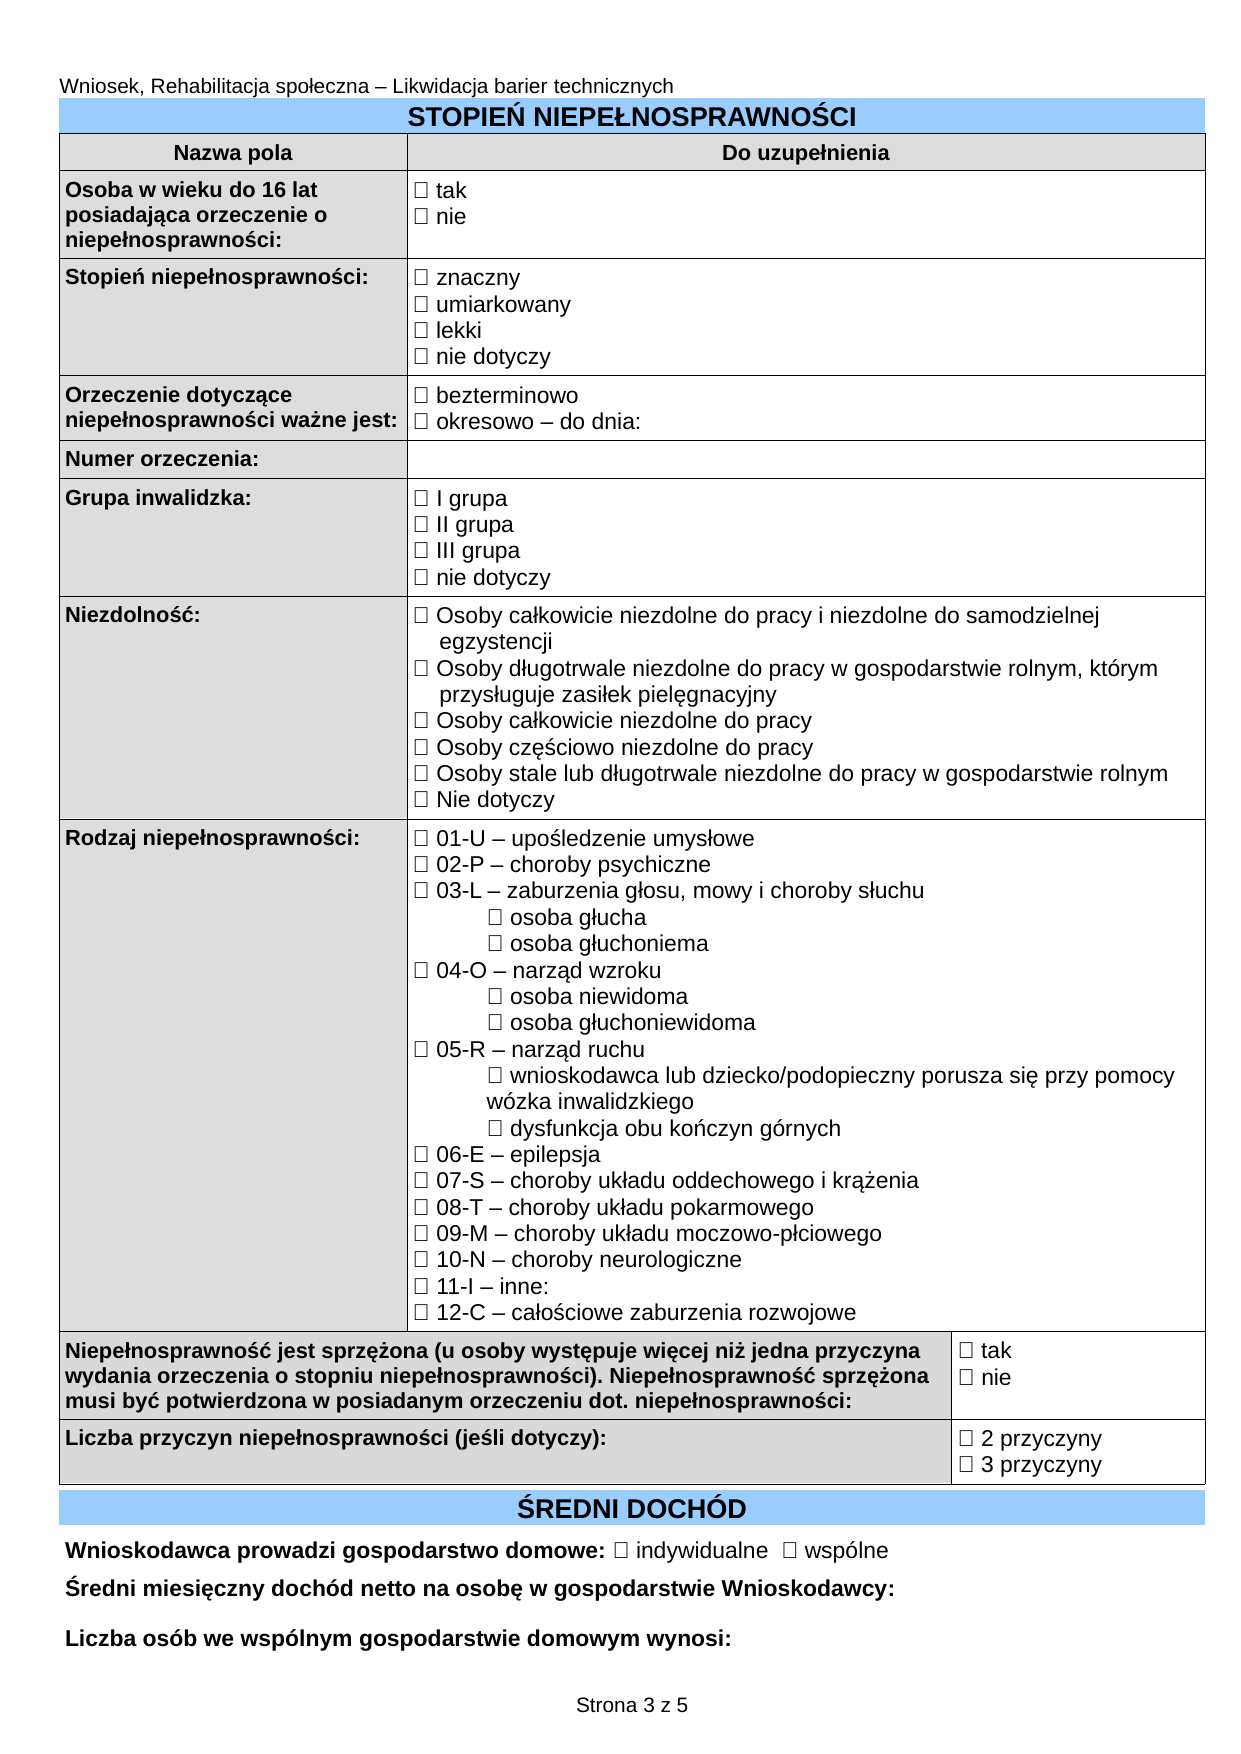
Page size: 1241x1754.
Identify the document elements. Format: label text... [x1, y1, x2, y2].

table_cell Liczba przyczyn niepełnosprawności (jeśli dotyczy): [60, 1420, 951, 1483]
table_cell Grupa inwalidzka: [60, 479, 407, 596]
table_cell Numer orzeczenia: [60, 441, 407, 478]
table_cell Stopień niepełnosprawności: [60, 259, 407, 375]
table_cell Niezdolność: [60, 597, 407, 818]
table_cell  I grupa  II grupa  III grupa  nie dotyczy [408, 479, 1205, 596]
table_cell  bezterminowo  okresowo – do dnia: [408, 376, 1205, 440]
subtitle STOPIEŃ NIEPEŁNOSPRAWNOŚCI [59, 98, 1205, 133]
table_cell  2 przyczyny  3 przyczyny [952, 1420, 1205, 1483]
table_header Niepełnosprawność jest sprzężona (u osoby występuje więcej niż jedna przyczyna wydania orzeczenia o stopniu niepełnosprawności). Niepełnosprawność sprzężona musi być potwierdzona w posiadanym orzeczeniu dot. niepełnosprawności: [60, 1332, 951, 1419]
table_cell  tak  nie [408, 171, 1205, 258]
table_cell  znaczny  umiarkowany  lekki  nie dotyczy [408, 259, 1205, 375]
table_header Do uzupełnienia [408, 134, 1205, 170]
subtitle ŚREDNI DOCHÓD [59, 1490, 1205, 1525]
table_cell  Osoby całkowicie niezdolne do pracy i niezdolne do samodzielnej egzystencji  Osoby długotrwale niezdolne do pracy w gospodarstwie rolnym, którym przysługuje zasiłek pielęgnacyjny  Osoby całkowicie niezdolne do pracy  Osoby częściowo niezdolne do pracy  Osoby stale lub długotrwale niezdolne do pracy w gospodarstwie rolnym  Nie dotyczy [408, 597, 1205, 818]
table_cell  01-U – upośledzenie umysłowe  02-P – choroby psychiczne  03-L – zaburzenia głosu, mowy i choroby słuchu  osoba głucha  osoba głuchoniema  04-O – narząd wzroku  osoba niewidoma  osoba głuchoniewidoma  05-R – narząd ruchu  wnioskodawca lub dziecko/podopieczny porusza się przy pomocy wózka inwalidzkiego  dysfunkcja obu kończyn górnych  06-E – epilepsja  07-S – choroby układu oddechowego i krążenia  08-T – choroby układu pokarmowego  09-M – choroby układu moczowo-płciowego  10-N – choroby neurologiczne  11-I – inne:  12-C – całościowe zaburzenia rozwojowe [408, 820, 1205, 1331]
table_cell [408, 441, 1205, 478]
table_header Wnioskodawca prowadzi gospodarstwo domowe:  indywidualne  wspólne Średni miesięczny dochód netto na osobę w gospodarstwie Wnioskodawcy: Liczba osób we wspólnym gospodarstwie domowym wynosi: [59, 1525, 1205, 1657]
table_header Nazwa pola [60, 134, 407, 170]
table_cell Orzeczenie dotyczące niepełnosprawności ważne jest: [60, 376, 407, 440]
table_header  tak  nie [952, 1332, 1205, 1419]
table_cell Rodzaj niepełnosprawności: [60, 820, 407, 1331]
table_cell Osoba w wieku do 16 lat posiadająca orzeczenie o niepełnosprawności: [60, 171, 407, 258]
